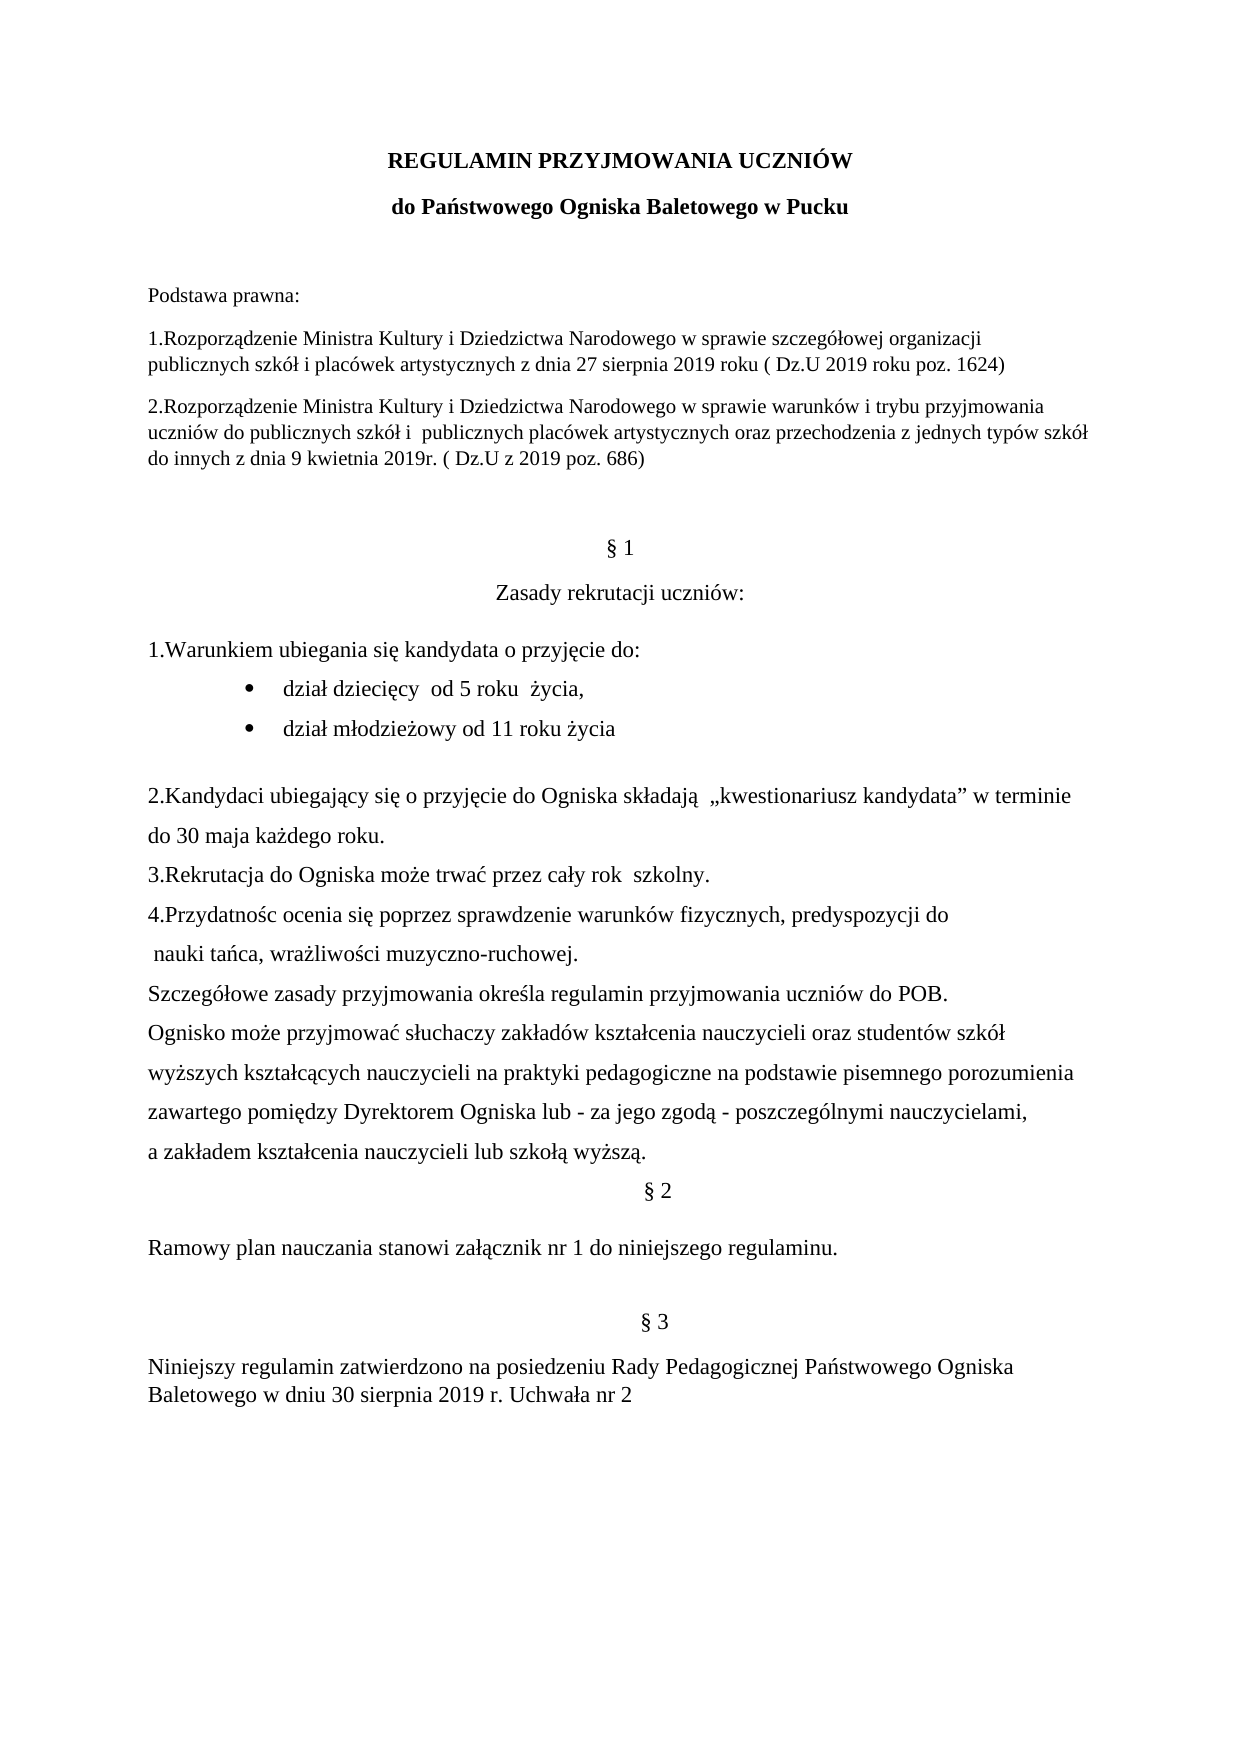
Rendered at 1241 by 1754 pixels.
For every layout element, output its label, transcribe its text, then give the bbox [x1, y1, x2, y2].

text Szczegółowe zasady przyjmowania określa regulamin przyjmowania uczniów do POB. [148, 980, 1093, 1006]
text § 1 [148, 534, 1093, 560]
text do Państwowego Ogniska Baletowego w Pucku [148, 193, 1093, 219]
text 1.Warunkiem ubiegania się kandydata o przyjęcie do: [148, 636, 1093, 662]
text Niniejszy regulamin zatwierdzono na posiedzeniu Rady Pedagogicznej Państwowego Ogniska Baletowego w dniu 30 sierpnia 2019 r. Uchwała nr 2 [148, 1353, 1093, 1408]
text Podstawa prawna: [148, 283, 1093, 307]
text § 3 [148, 1308, 1093, 1334]
list § 2 [223, 1177, 1093, 1204]
text Ognisko może przyjmować słuchaczy zakładów kształcenia nauczycieli oraz studentów szkół wyższych kształcących nauczycieli na praktyki pedagogiczne na podstawie pisemnego porozumienia zawartego pomiędzy Dyrektorem Ogniska lub - za jego zgodą - poszczególnymi nauczycielami, a zakładem kształcenia nauczycieli lub szkołą wyższą. [148, 1019, 1093, 1164]
subtitle dział młodzieżowy od 11 roku życia [245, 714, 1093, 741]
text Ramowy plan nauczania stanowi załącznik nr 1 do niniejszego regulaminu. [148, 1234, 1093, 1261]
text do 30 maja każdego roku. [148, 822, 1093, 848]
text 3.Rekrutacja do Ogniska może trwać przez cały rok szkolny. [148, 861, 1093, 888]
text 1.Rozporządzenie Ministra Kultury i Dziedzictwa Narodowego w sprawie szczegółowej organizacji publicznych szkół i placówek artystycznych z dnia 27 sierpnia 2019 roku ( Dz.U 2019 roku poz. 1624) [148, 326, 1093, 376]
text 2.Kandydaci ubiegający się o przyjęcie do Ogniska składają „kwestionariusz kandydata” w terminie [148, 782, 1093, 809]
text 4.Przydatnośc ocenia się poprzez sprawdzenie warunków fizycznych, predyspozycji do [148, 901, 1093, 927]
text Zasady rekrutacji uczniów: [148, 579, 1093, 605]
text 2.Rozporządzenie Ministra Kultury i Dziedzictwa Narodowego w sprawie warunków i trybu przyjmowania uczniów do publicznych szkół i publicznych placówek artystycznych oraz przechodzenia z jednych typów szkół do innych z dnia 9 kwietnia 2019r. ( Dz.U z 2019 poz. 686) [148, 394, 1093, 470]
subtitle dział dziecięcy od 5 roku życia, [245, 675, 1093, 701]
text nauki tańca, wrażliwości muzyczno-ruchowej. [148, 940, 1093, 967]
text REGULAMIN PRZYJMOWANIA UCZNIÓW [148, 148, 1093, 174]
